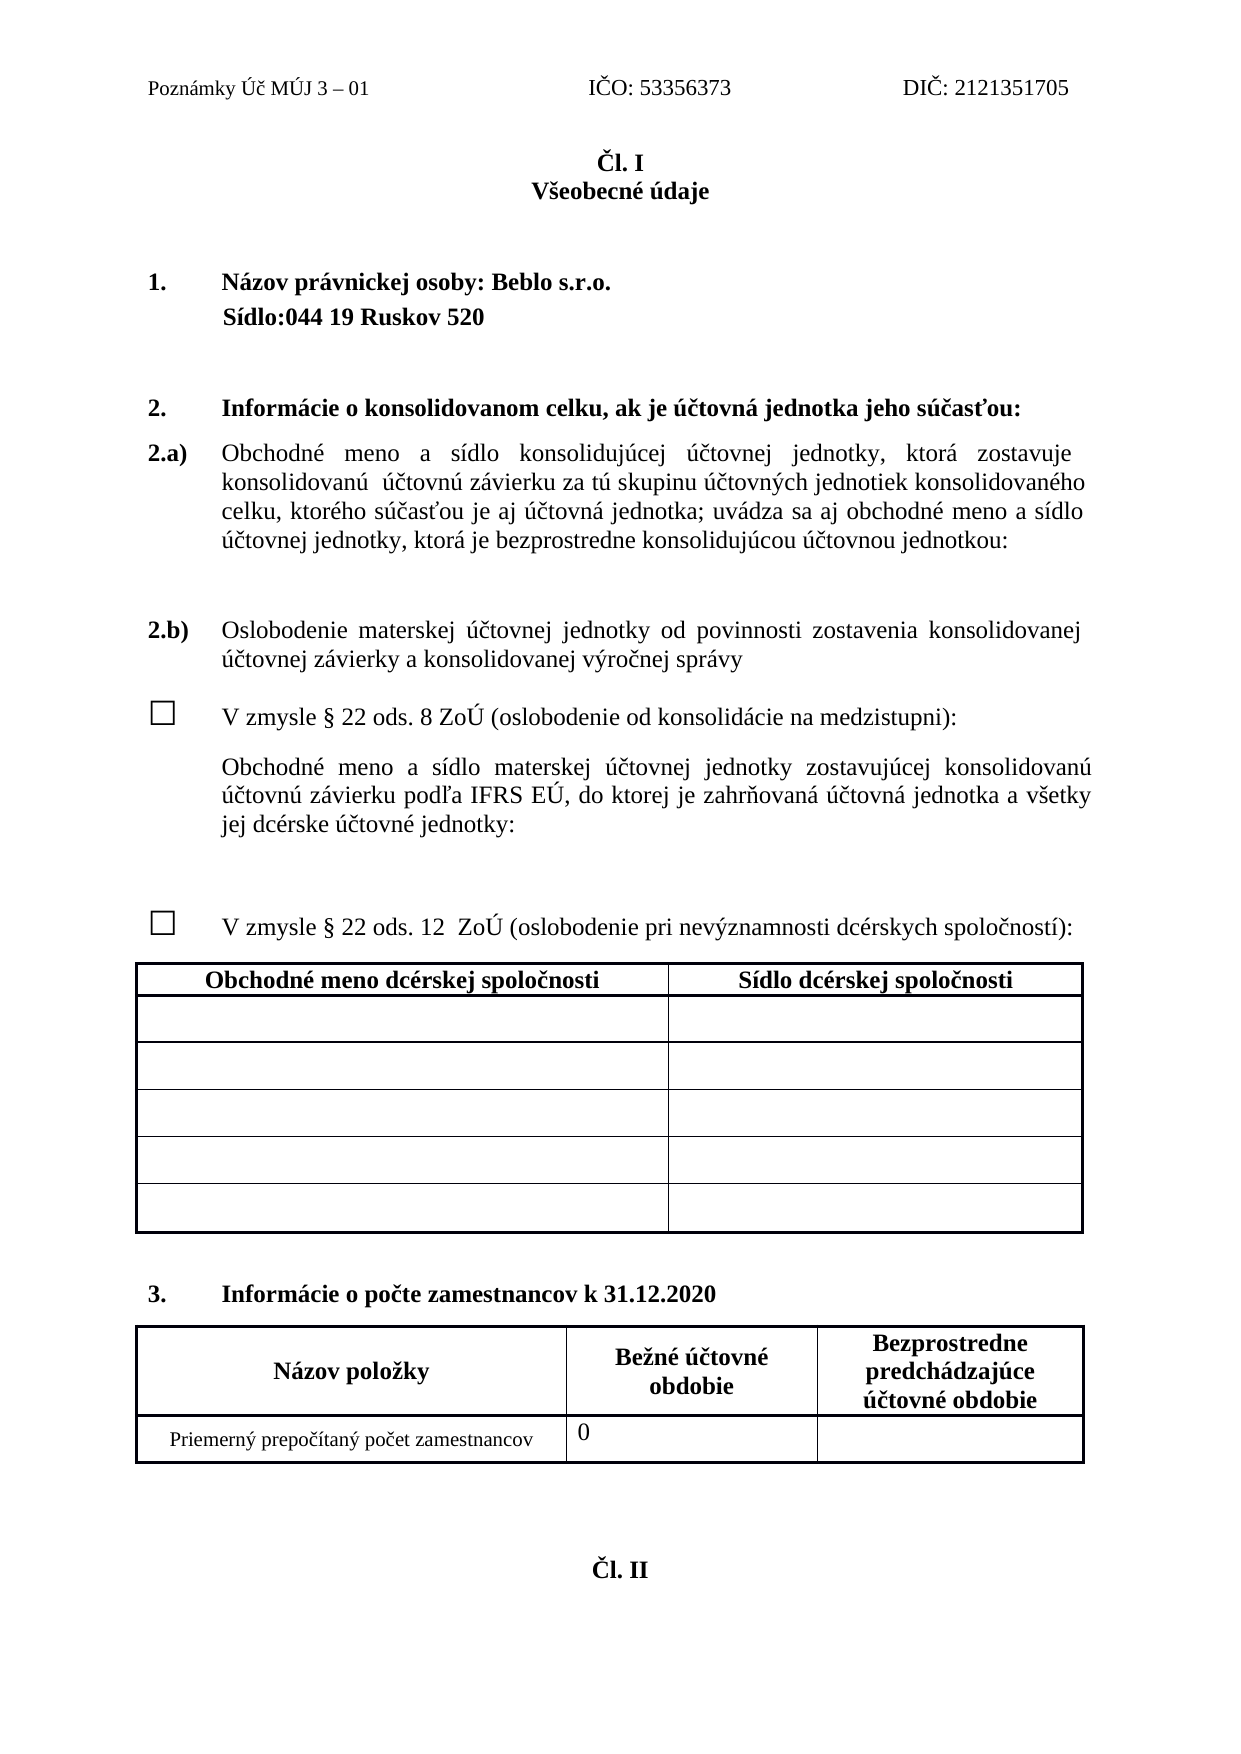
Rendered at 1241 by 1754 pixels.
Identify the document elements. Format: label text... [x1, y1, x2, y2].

table_cell [138, 1184, 668, 1231]
table_cell [669, 997, 1081, 1041]
table_header Názov položky [138, 1328, 566, 1414]
table_cell [138, 1043, 668, 1089]
table_cell [669, 1137, 1081, 1183]
table_cell [669, 1184, 1081, 1231]
table_header Bežné účtovné obdobie [567, 1328, 817, 1414]
text 2.a) Obchodné meno a sídlo konsolidujúcej účtovnej jednotky, ktorá zostavuje konsolidovanú účtovnú závierku za tú skupinu účtovných jednotiek konsolidovaného celku, ktorého súčasťou je aj účtovná jednotka; uvádza sa aj obchodné meno a sídlo účtovnej jednotky, ktorá je bezprostredne konsolidujúcou účtovnou jednotkou: [148, 438, 1093, 553]
list Sídlo:044 19 Ruskov 520 [223, 302, 1093, 331]
text ☐ V zmysle § 22 ods. 12 ZoÚ (oslobodenie pri nevýznamnosti dcérskych spoločností): [148, 900, 1093, 946]
text Čl. I [148, 148, 1093, 176]
table_cell [818, 1417, 1082, 1461]
table_cell 0 [567, 1417, 817, 1461]
table_header Obchodné meno dcérskej spoločnosti [138, 965, 668, 994]
text 2. Informácie o konsolidovanom celku, ak je účtovná jednotka jeho súčasťou: [148, 393, 1093, 422]
text 1. Názov právnickej osoby: Beblo s.r.o. [148, 267, 1093, 296]
text ☐ V zmysle § 22 ods. 8 ZoÚ (oslobodenie od konsolidácie na medzistupni): [148, 690, 1093, 735]
table_header Bezprostredne predchádzajúce účtovné obdobie [818, 1328, 1082, 1414]
table_cell [138, 1137, 668, 1183]
table_cell [138, 997, 668, 1041]
text Obchodné meno a sídlo materskej účtovnej jednotky zostavujúcej konsolidovanú účtovnú závierku podľa IFRS EÚ, do ktorej je zahrňovaná účtovná jednotka a všetky jej dcérske účtovné jednotky: [221, 752, 1093, 838]
text 2.b) Oslobodenie materskej účtovnej jednotky od povinnosti zostavenia konsolidovanej účtovnej závierky a konsolidovanej výročnej správy [148, 616, 1093, 673]
table_cell [138, 1090, 668, 1136]
text Čl. II [148, 1555, 1093, 1584]
table_header Sídlo dcérskej spoločnosti [669, 965, 1081, 994]
table_cell Priemerný prepočítaný počet zamestnancov [138, 1417, 566, 1461]
table_cell [669, 1043, 1081, 1089]
text 3. Informácie o počte zamestnancov k 31.12.2020 [148, 1279, 1093, 1308]
table_cell [669, 1090, 1081, 1136]
text Všeobecné údaje [148, 176, 1093, 205]
